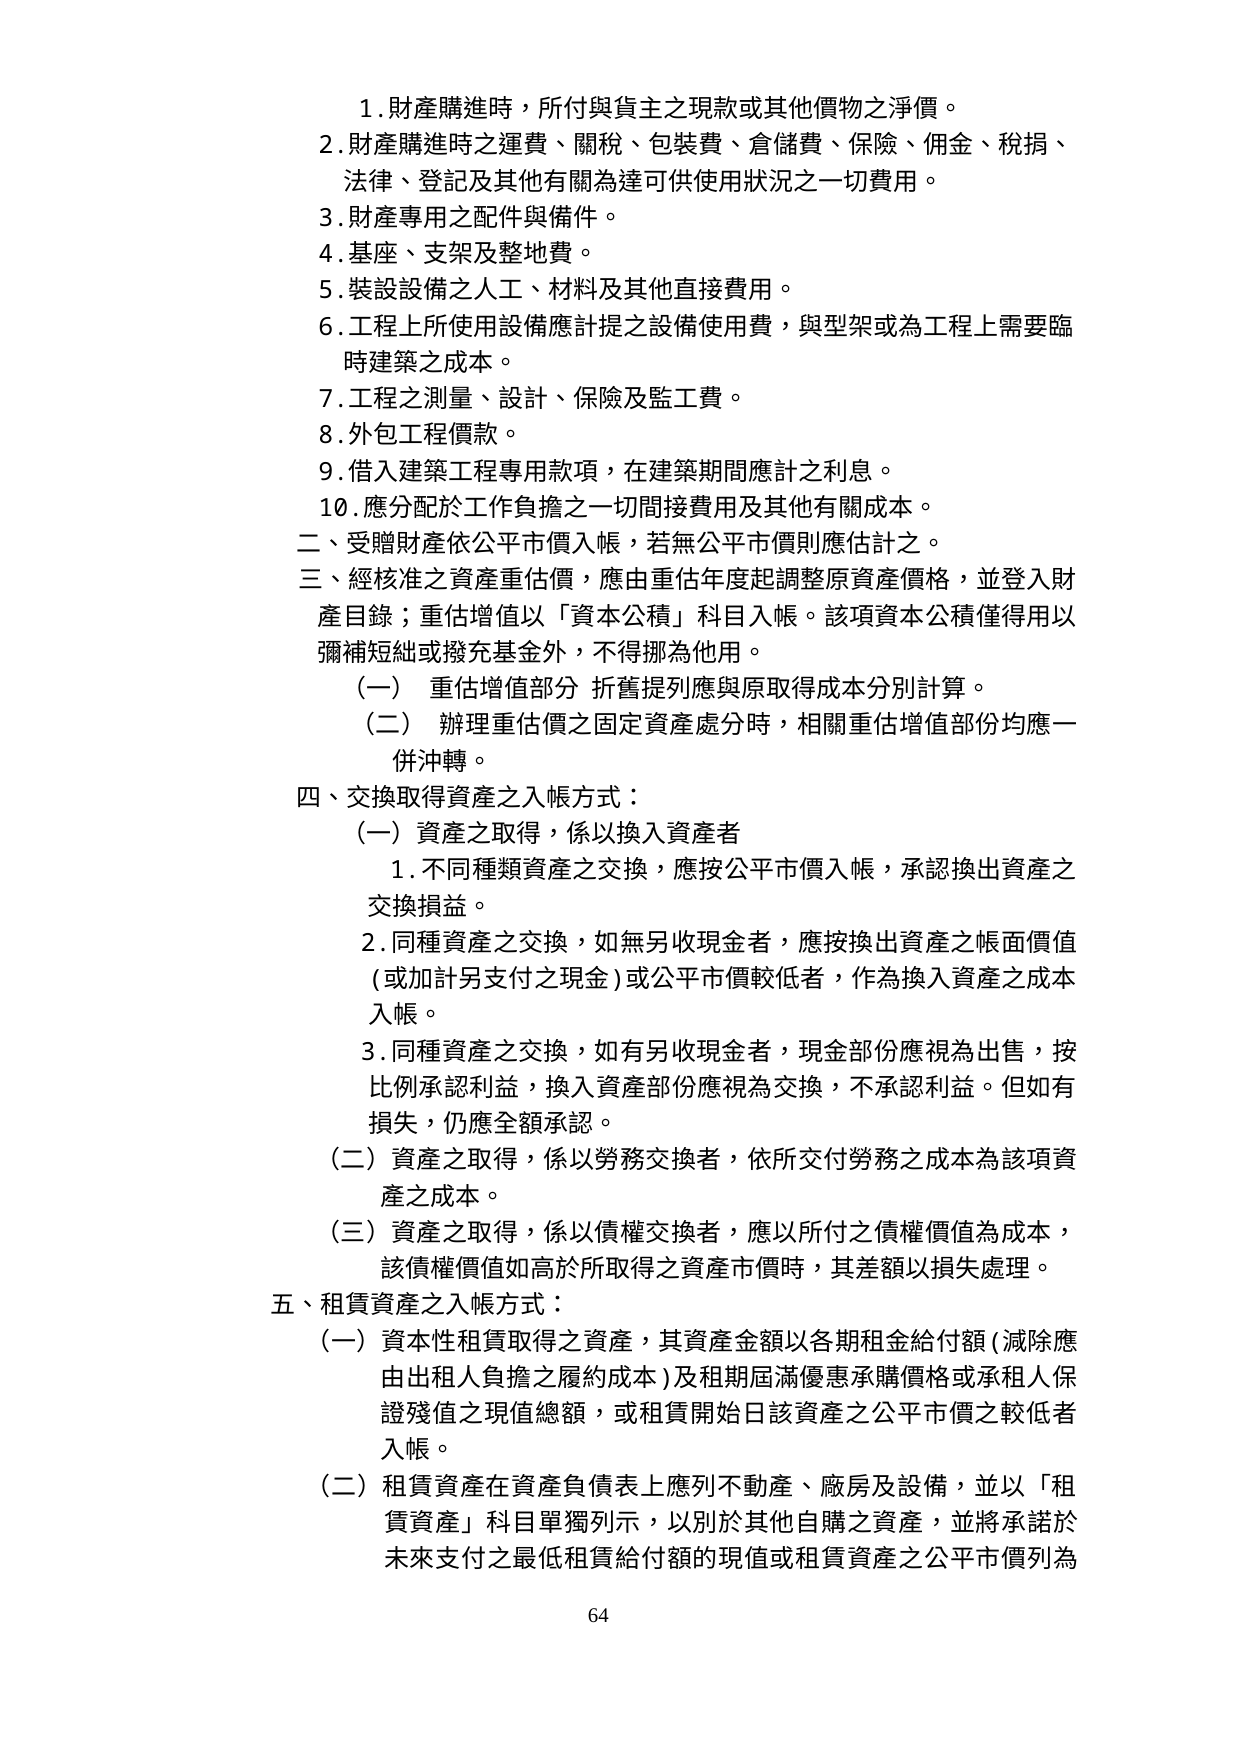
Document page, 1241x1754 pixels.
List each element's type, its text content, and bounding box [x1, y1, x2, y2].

text （三）資產之取得，係以債權交換者，應以所付之債權價值為成本，該債權價值如高於所取得之資產市價時，其差額以損失處理。 [268, 1212, 1078, 1285]
text 1.財產購進時，所付與貨主之現款或其他價物之淨價。 [118, 89, 1078, 125]
text 二、受贈財產依公平市價入帳，若無公平市價則應估計之。 [116, 524, 1078, 560]
text （二） 辦理重估價之固定資產處分時，相關重估增值部份均應一併沖轉。 [116, 705, 1078, 777]
text 2.財產購進時之運費、關稅、包裝費、倉儲費、保險、佣金、稅捐、法律、登記及其他有關為達可供使用狀況之一切費用。 [318, 125, 1078, 197]
text （二）資產之取得，係以勞務交換者，依所交付勞務之成本為該項資產之成本。 [268, 1140, 1078, 1212]
text 五、租賃資產之入帳方式： [256, 1285, 1078, 1321]
text 3.同種資產之交換，如有另收現金者，現金部份應視為出售，按比例承認利益，換入資產部份應視為交換，不承認利益。但如有損失，仍應全額承認。 [268, 1031, 1078, 1140]
text （一） 重估增值部分 折舊提列應與原取得成本分別計算。 [116, 669, 1078, 705]
text 4.基座、支架及整地費。 [156, 234, 1078, 270]
text 四、交換取得資產之入帳方式： [116, 777, 1078, 814]
text 三、經核准之資產重估價，應由重估年度起調整原資產價格，並登入財產目錄；重估增值以「資本公積」科目入帳。該項資本公積僅得用以彌補短絀或撥充基金外，不得挪為他用。 [116, 560, 1078, 669]
text 7.工程之測量、設計、保險及監工費。 [156, 379, 1078, 415]
text 5.裝設設備之人工、材料及其他直接費用。 [156, 270, 1078, 306]
text 1.不同種類資產之交換，應按公平市價入帳，承認換出資產之交換損益。 [116, 850, 1078, 922]
text （二）租賃資產在資產負債表上應列不動產、廠房及設備，並以「租賃資產」科目單獨列示，以別於其他自購之資產，並將承諾於未來支付之最低租賃給付額的現值或租賃資產之公平市價列為 [306, 1466, 1078, 1575]
text 10.應分配於工作負擔之一切間接費用及其他有關成本。 [318, 487, 1078, 524]
text 2.同種資產之交換，如無另收現金者，應按換出資產之帳面價值(或加計另支付之現金)或公平市價較低者，作為換入資產之成本入帳。 [268, 922, 1078, 1031]
text 9.借入建築工程專用款項，在建築期間應計之利息。 [156, 451, 1078, 487]
text 6.工程上所使用設備應計提之設備使用費，與型架或為工程上需要臨時建築之成本。 [318, 306, 1078, 379]
text （一）資產之取得，係以換入資產者 [116, 814, 1078, 850]
text 3.財產專用之配件與備件。 [156, 197, 1078, 234]
text （一）資本性租賃取得之資產，其資產金額以各期租金給付額(減除應由出租人負擔之履約成本)及租期屆滿優惠承購價格或承租人保證殘值之現值總額，或租賃開始日該資產之公平市價之較低者入帳。 [306, 1321, 1078, 1466]
text 8.外包工程價款。 [156, 415, 1078, 451]
